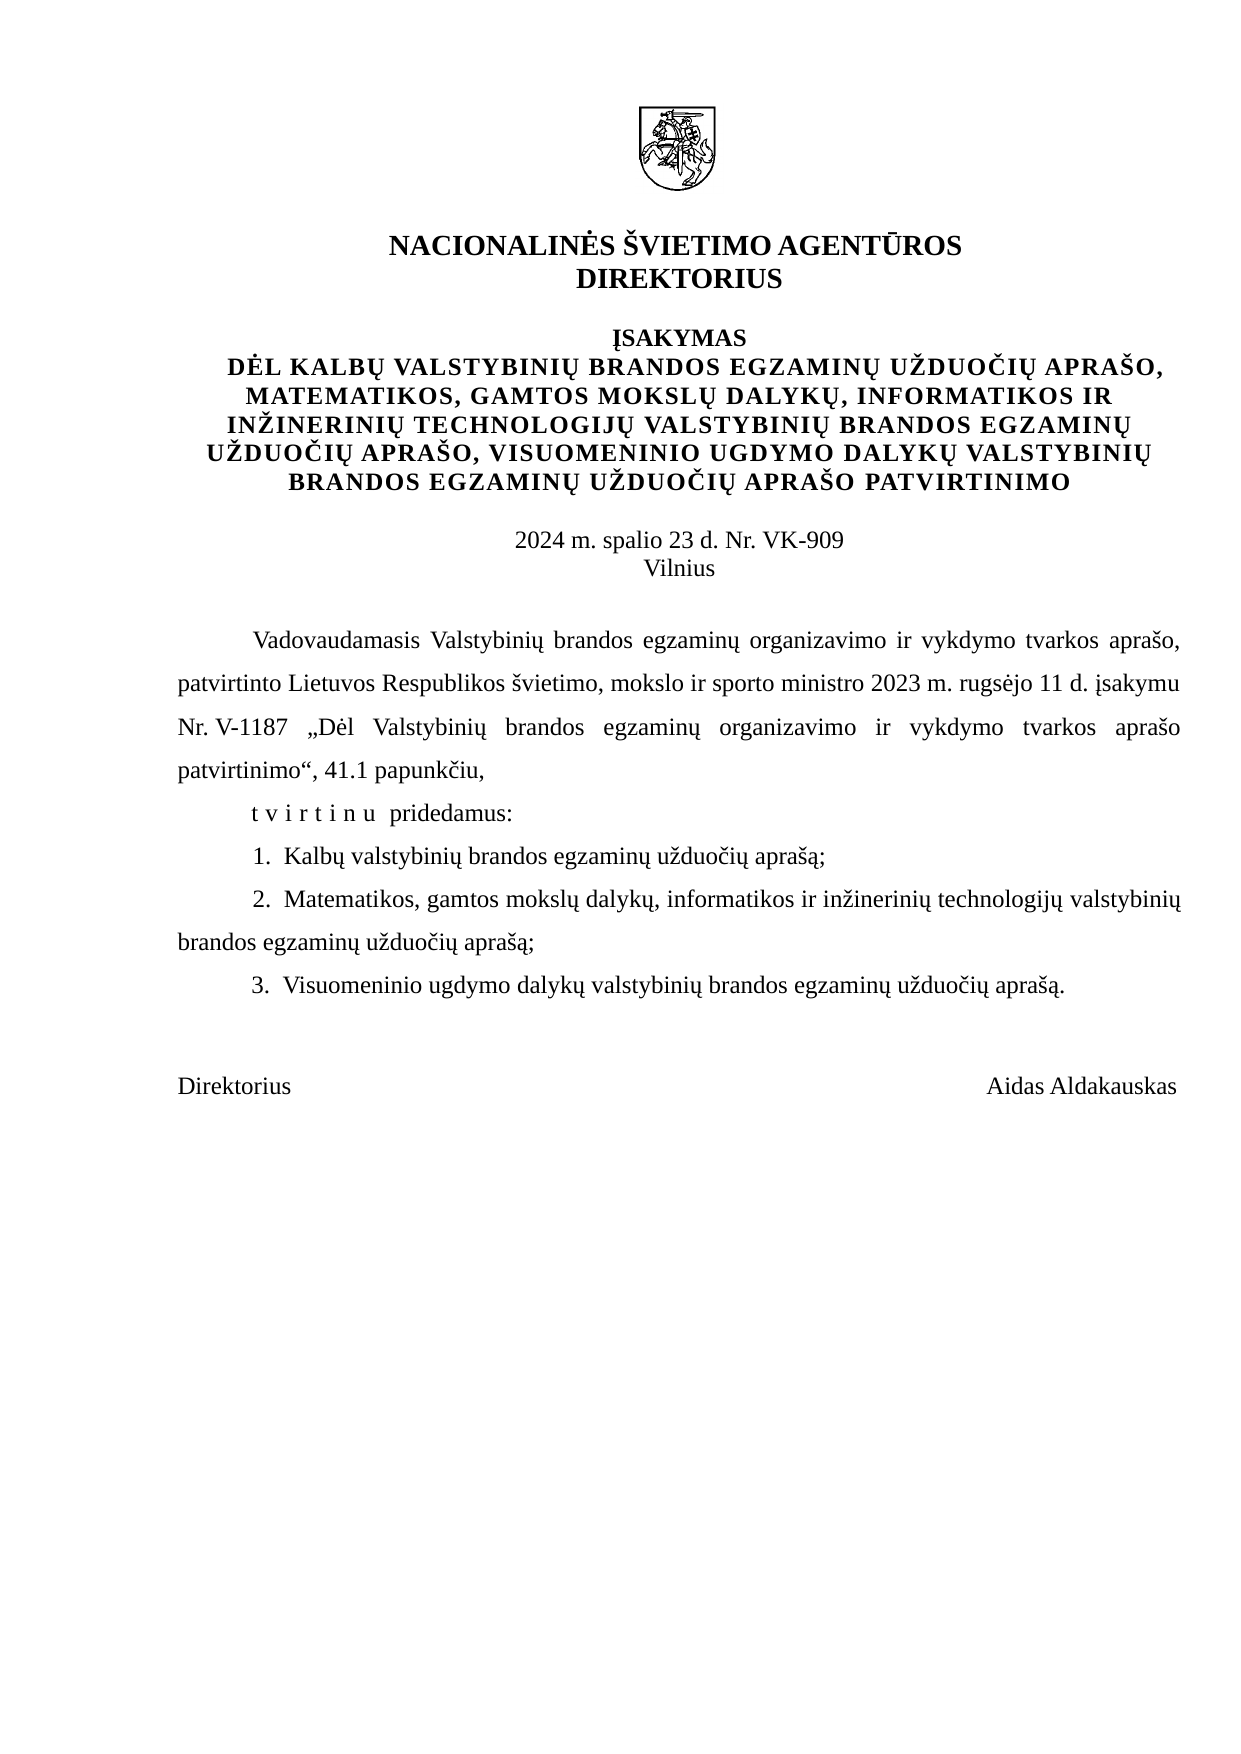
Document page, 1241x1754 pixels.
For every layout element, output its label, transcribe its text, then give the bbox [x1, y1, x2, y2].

text 2024 m. spalio 23 d. Nr. VK-909 [177, 525, 1181, 553]
text Vadovaudamasis Valstybinių brandos egzaminų organizavimo ir vykdymo tvarkos aprašo, patvirtinto Lietuvos Respublikos švietimo, mokslo ir sporto ministro 2023 m. rugsėjo 11 d. įsakymu Nr. V-1187 „Dėl Valstybinių brandos egzaminų organizavimo ir vykdymo tvarkos aprašo patvirtinimo“, 41.1 papunkčiu, [177, 625, 1181, 783]
text Direktorius Aidas Aldakauskas [177, 1071, 1181, 1100]
text 3. Visuomeninio ugdymo dalykų valstybinių brandos egzaminų užduočių aprašą. [177, 970, 1181, 999]
text DIREKTORIUS [177, 261, 1181, 295]
text Vilnius [177, 553, 1181, 582]
text DĖL KALBŲ VALSTYBINIŲ BRANDOS EGZAMINŲ UŽDUOČIŲ APRAŠO, MATEMATIKOS, GAMTOS MOKSLŲ DALYKŲ, INFORMATIKOS IR INŽINERINIŲ TECHNOLOGIJŲ VALSTYBINIŲ BRANDOS EGZAMINŲ UŽDUOČIŲ APRAŠO, VISUOMENINIO UGDYMO DALYKŲ VALSTYBINIŲ BRANDOS EGZAMINŲ UŽDUOČIŲ APRAŠO PATVIRTINIMO [177, 352, 1181, 496]
text NACIONALINĖS ŠVIETIMO AGENTŪROS [177, 228, 1181, 261]
text ĮSAKYMAS [177, 323, 1181, 352]
text 1. Kalbų valstybinių brandos egzaminų užduočių aprašą; [177, 841, 1181, 870]
text tvirtinu pridedamus: [177, 798, 1181, 827]
text 2. Matematikos, gamtos mokslų dalykų, informatikos ir inžinerinių technologijų valstybinių brandos egzaminų užduočių aprašą; [177, 884, 1181, 956]
